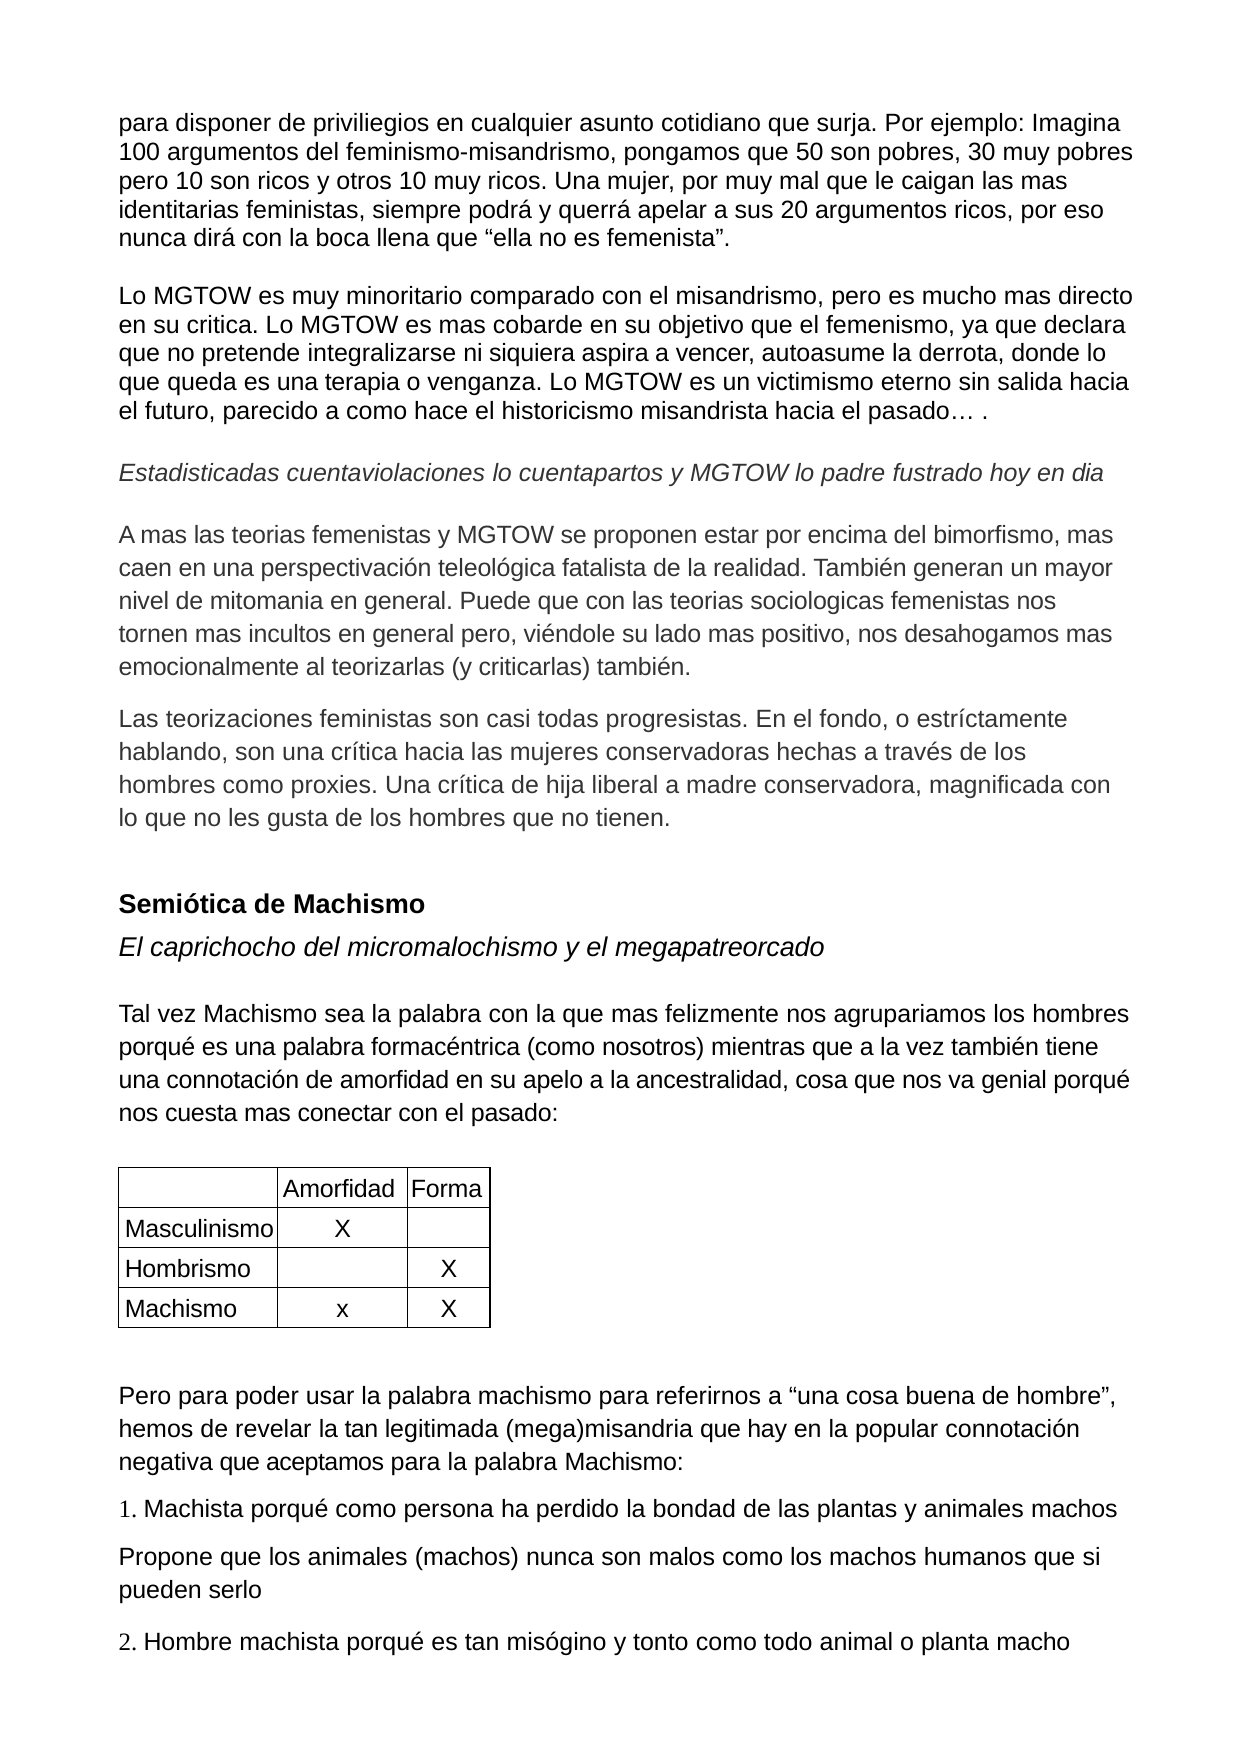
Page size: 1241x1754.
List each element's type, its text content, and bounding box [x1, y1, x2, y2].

text para disponer de priviliegios en cualquier asunto cotidiano que surja. Por ejemplo: Imagina 100 argumentos del feminismo-misandrismo, pongamos que 50 son pobres, 30 muy pobres pero 10 son ricos y otros 10 muy ricos. Una mujer, por muy mal que le caigan las mas identitarias feministas, siempre podrá y querrá apelar a sus 20 argumentos ricos, por eso nunca dirá con la boca llena que “ella no es femenista”. [118, 108, 1137, 252]
table_cell x [278, 1288, 407, 1327]
subtitle Semiótica de Machismo [118, 888, 1137, 919]
table_cell X [408, 1288, 489, 1327]
table_cell [278, 1248, 407, 1287]
text Pero para poder usar la palabra machismo para referirnos a “una cosa buena de hombre”, hemos de revelar la tan legitimada (mega)misandria que hay en la popular connotación negativa que aceptamos para la palabra Machismo: [118, 1381, 1119, 1475]
table_header Forma [408, 1168, 489, 1207]
text Las teorizaciones feministas son casi todas progresistas. En el fondo, o estríctamente hablando, son una crítica hacia las mujeres conservadoras hechas a través de los hombres como proxies. Una crítica de hija liberal a madre conservadora, magnificada con lo que no les gusta de los hombres que no tienen. [118, 704, 1119, 831]
text Propone que los animales (machos) nunca son malos como los machos humanos que si pueden serlo [118, 1542, 1137, 1603]
table_cell Hombrismo [119, 1248, 277, 1287]
list Hombre machista porqué es tan misógino y tonto como todo animal o planta macho [118, 1627, 1137, 1656]
list Machista porqué como persona ha perdido la bondad de las plantas y animales machos [118, 1494, 1137, 1523]
table_header [119, 1168, 277, 1207]
table_cell Machismo [119, 1288, 277, 1327]
text Lo MGTOW es muy minoritario comparado con el misandrismo, pero es mucho mas directo en su critica. Lo MGTOW es mas cobarde en su objetivo que el femenismo, ya que declara que no pretende integralizarse ni siquiera aspira a vencer, autoasume la derrota, donde lo que queda es una terapia o venganza. Lo MGTOW es un victimismo eterno sin salida hacia el futuro, parecido a como hace el historicismo misandrista hacia el pasado… . [118, 281, 1137, 424]
table_cell Masculinismo [119, 1208, 277, 1247]
text Estadisticadas cuentaviolaciones lo cuentapartos y MGTOW lo padre fustrado hoy en dia [118, 458, 1137, 486]
table_cell [408, 1208, 489, 1247]
table_cell X [278, 1208, 407, 1247]
text El caprichocho del micromalochismo y el megapatreorcado [118, 931, 1137, 963]
text Tal vez Machismo sea la palabra con la que mas felizmente nos agrupariamos los hombres porqué es una palabra formacéntrica (como nosotros) mientras que a la vez también tiene una connotación de amorfidad en su apelo a la ancestralidad, cosa que nos va genial porqué nos cuesta mas conectar con el pasado: [118, 999, 1137, 1126]
table_cell X [408, 1248, 489, 1287]
table_header Amorfidad [278, 1168, 407, 1207]
text A mas las teorias femenistas y MGTOW se proponen estar por encima del bimorfismo, mas caen en una perspectivación teleológica fatalista de la realidad. También generan un mayor nivel de mitomania en general. Puede que con las teorias sociologicas femenistas nos tornen mas incultos en general pero, viéndole su lado mas positivo, nos desahogamos mas emocionalmente al teorizarlas (y criticarlas) también. [118, 520, 1116, 681]
